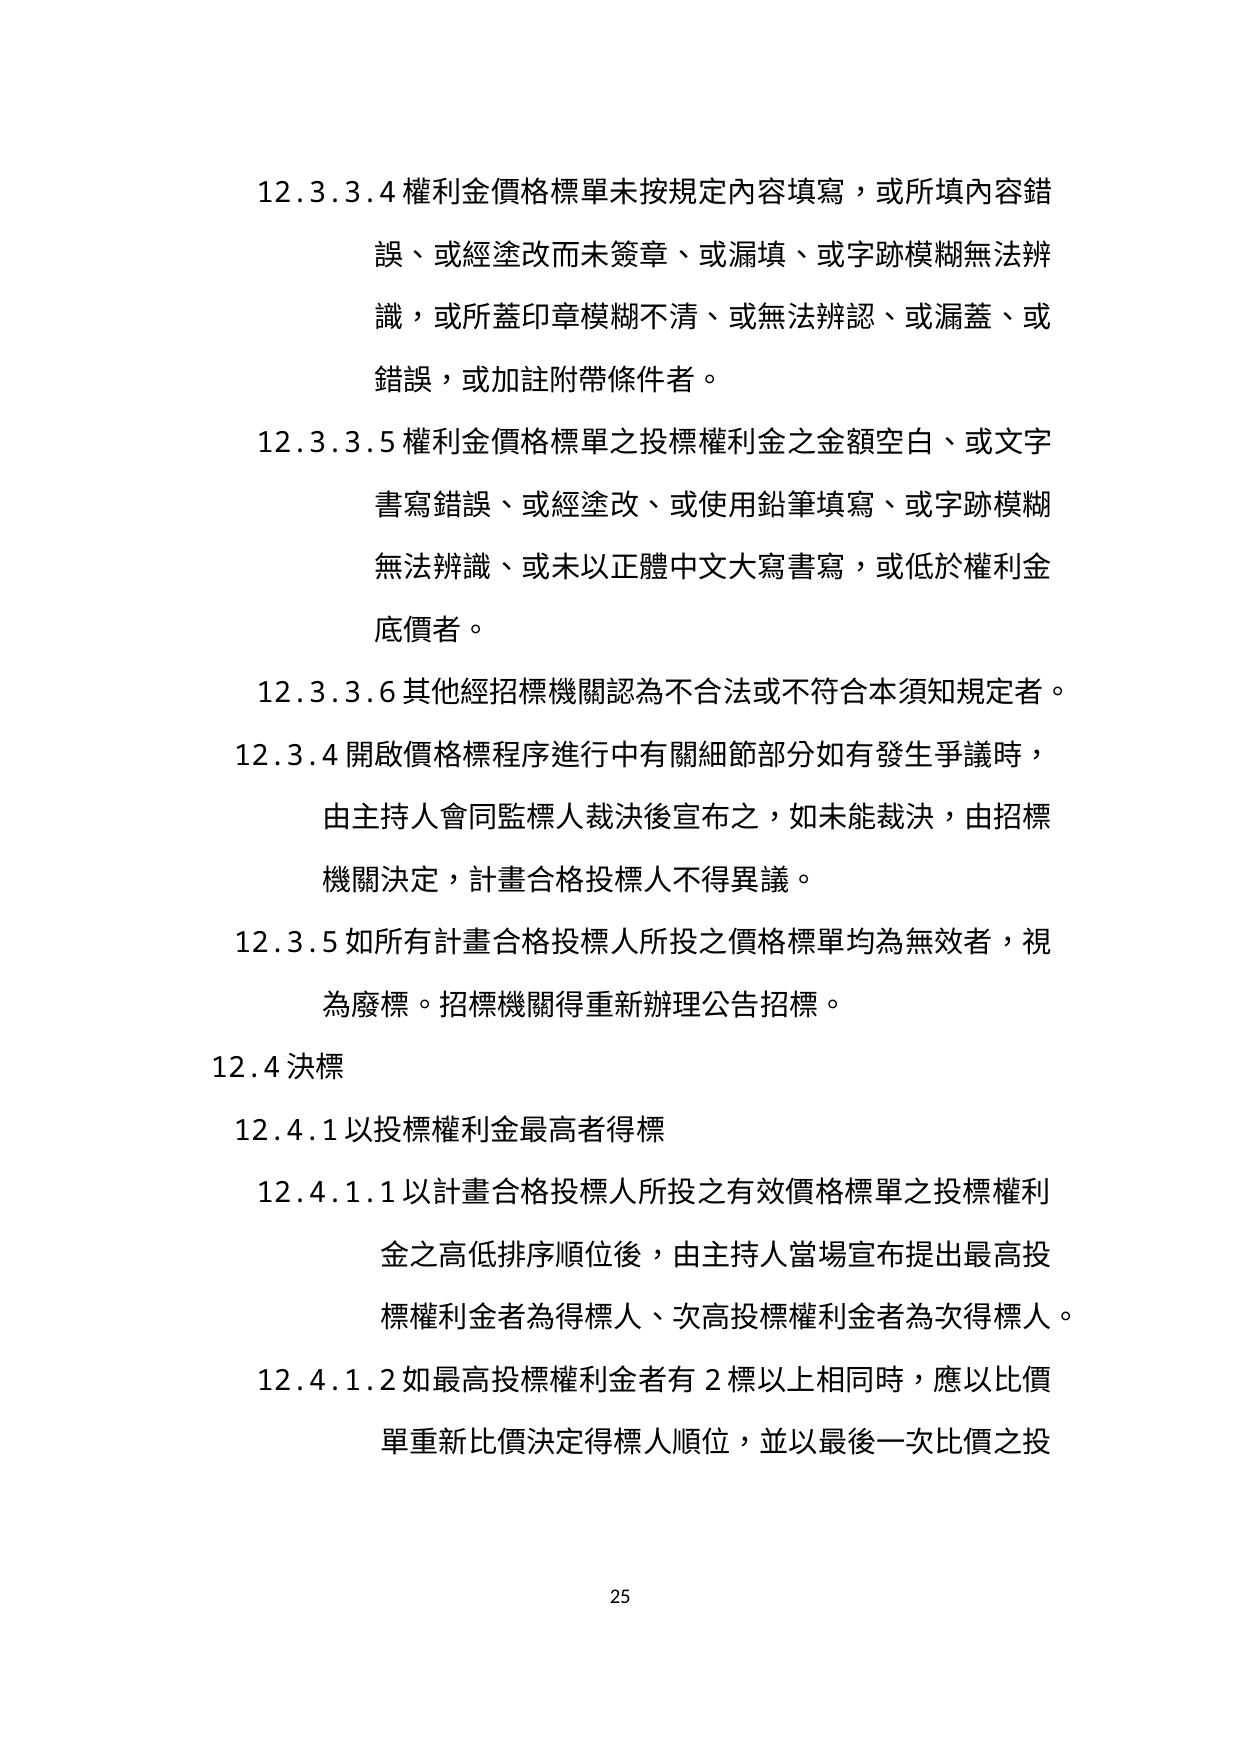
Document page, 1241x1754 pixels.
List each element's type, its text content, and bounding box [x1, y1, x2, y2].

text 12.4.1.2如最高投標權利金者有2標以上相同時，應以比價單重新比價決定得標人順位，並以最後一次比價之投 [256, 1336, 1053, 1461]
text 12.3.4開啟價格標程序進行中有關細節部分如有發生爭議時，由主持人會同監標人裁決後宣布之，如未能裁決，由招標機關決定，計畫合格投標人不得異議。 [233, 711, 1053, 898]
text 12.4.1.1以計畫合格投標人所投之有效價格標單之投標權利金之高低排序順位後，由主持人當場宣布提出最高投標權利金者為得標人、次高投標權利金者為次得標人。 [256, 1148, 1053, 1336]
text 12.3.3.6其他經招標機關認為不合法或不符合本須知規定者。 [256, 648, 1053, 711]
text 12.3.3.5權利金價格標單之投標權利金之金額空白、或文字書寫錯誤、或經塗改、或使用鉛筆填寫、或字跡模糊無法辨識、或未以正體中文大寫書寫，或低於權利金底價者。 [256, 398, 1053, 648]
text 12.3.5如所有計畫合格投標人所投之價格標單均為無效者，視為廢標。招標機關得重新辦理公告招標。 [233, 898, 1053, 1023]
text 12.4.1以投標權利金最高者得標 [233, 1086, 1053, 1148]
text 12.3.3.4權利金價格標單未按規定內容填寫，或所填內容錯誤、或經塗改而未簽章、或漏填、或字跡模糊無法辨識，或所蓋印章模糊不清、或無法辨認、或漏蓋、或錯誤，或加註附帶條件者。 [256, 148, 1053, 398]
text 12.4決標 [210, 1023, 1053, 1086]
